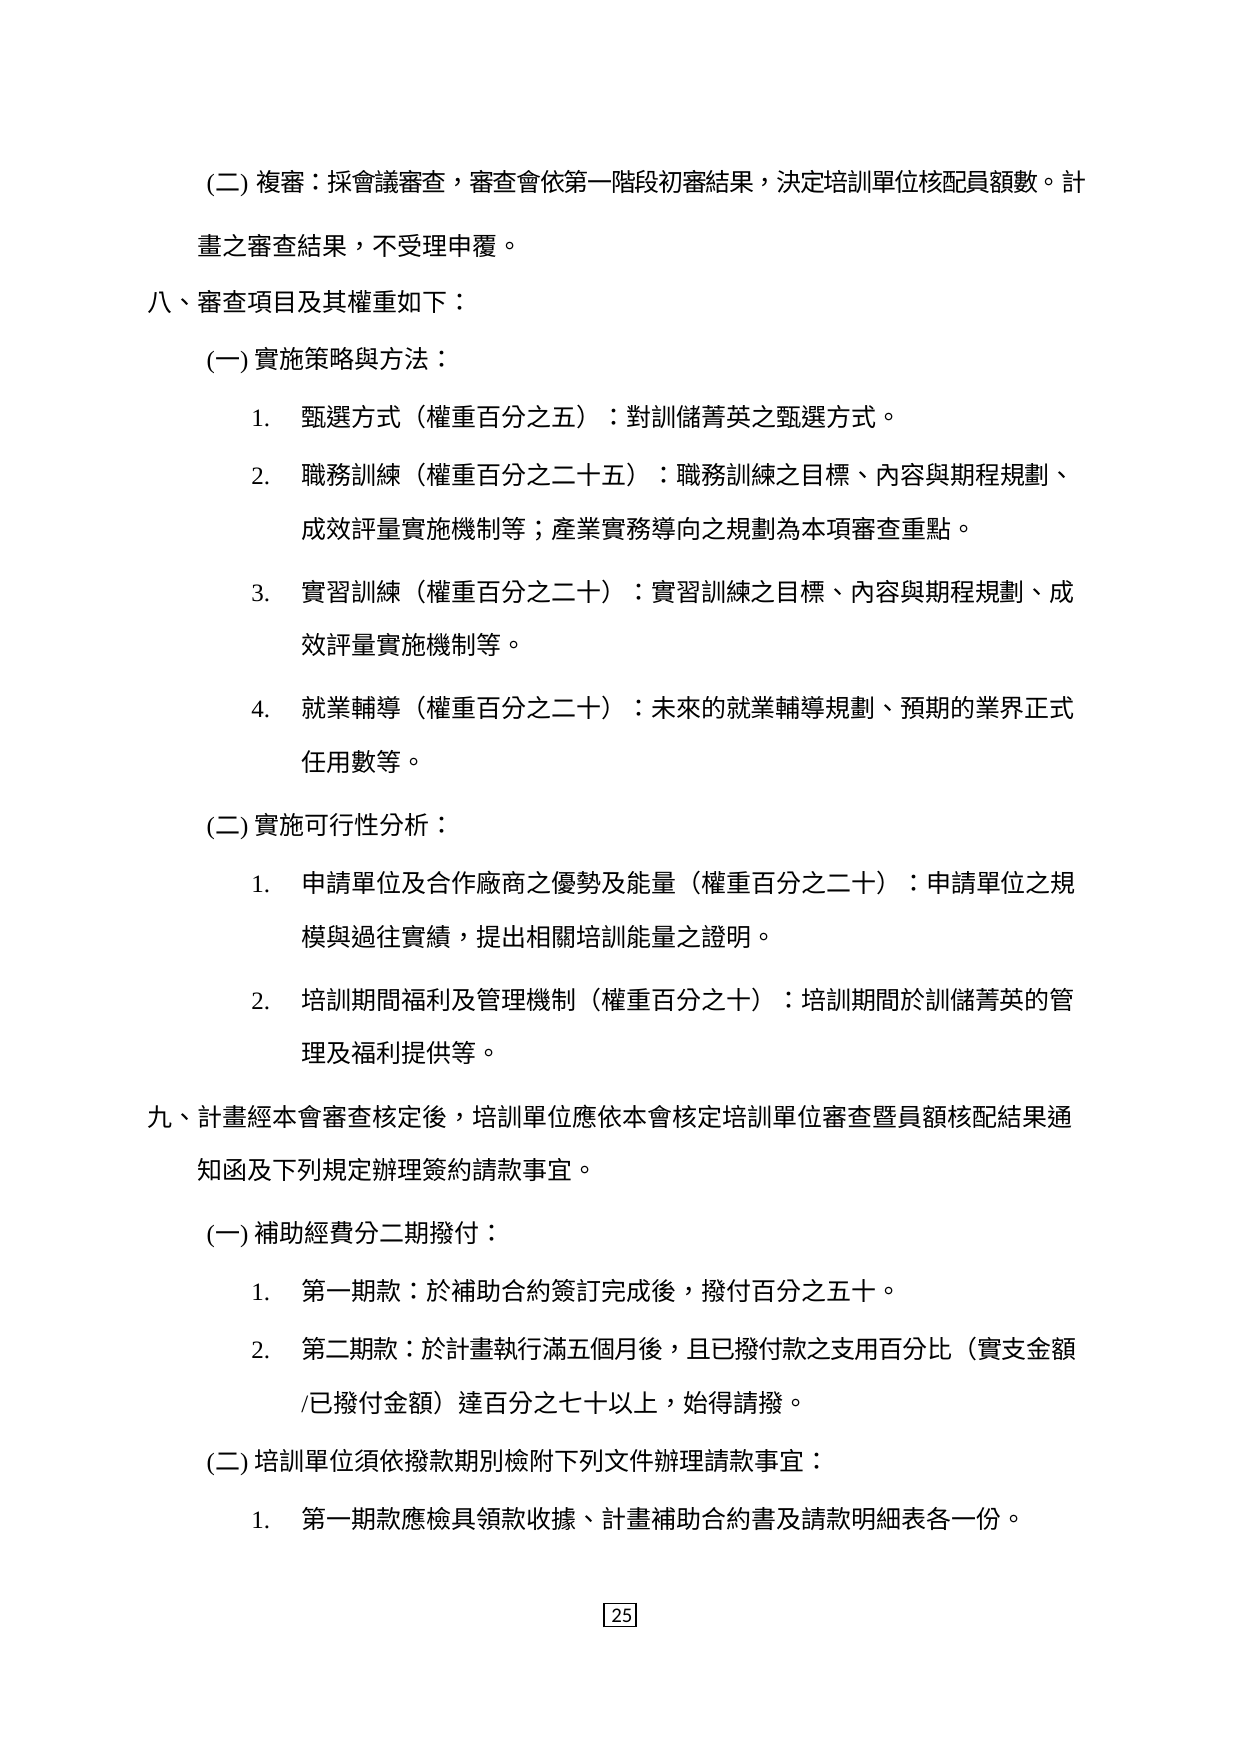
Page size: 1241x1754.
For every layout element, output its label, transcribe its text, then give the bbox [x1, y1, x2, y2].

text (一) 實施策略與方法： [206, 339, 1180, 376]
list 申請單位及合作廠商之優勢及能量（權重百分之二十）：申請單位之規模與過往實績，提出相關培訓能量之證明。 [251, 863, 1093, 953]
text 九、計畫經本會審查核定後，培訓單位應依本會核定培訓單位審查暨員額核配結果通知函及下列規定辦理簽約請款事宜。 [148, 1097, 1073, 1187]
list 第一期款應檢具領款收據、計畫補助合約書及請款明細表各一份。 [251, 1499, 1180, 1536]
text /已撥付金額）達百分之七十以上，始得請撥。 [301, 1383, 1180, 1419]
text (二) 複審：採會議審查，審查會依第一階段初審結果，決定培訓單位核配員額數。計畫之審查結果，不受理申覆。 [198, 163, 1093, 262]
list 培訓期間福利及管理機制（權重百分之十）：培訓期間於訓儲菁英的管理及福利提供等。 [251, 980, 1093, 1070]
list 第一期款：於補助合約簽訂完成後，撥付百分之五十。 [251, 1272, 1180, 1308]
list 第二期款：於計畫執行滿五個月後，且已撥付款之支用百分比（實支金額 [251, 1330, 1180, 1366]
list 甄選方式（權重百分之五）：對訓儲菁英之甄選方式。 [251, 397, 1180, 434]
list 就業輔導（權重百分之二十）：未來的就業輔導規劃、預期的業界正式任用數等。 [251, 689, 1093, 779]
text (二) 培訓單位須依撥款期別檢附下列文件辦理請款事宜： [206, 1441, 1180, 1478]
list 實習訓練（權重百分之二十）：實習訓練之目標、內容與期程規劃、成效評量實施機制等。 [251, 572, 1093, 662]
list 職務訓練（權重百分之二十五）：職務訓練之目標、內容與期程規劃、成效評量實施機制等；產業實務導向之規劃為本項審查重點。 [251, 456, 1093, 545]
text (二) 實施可行性分析： [206, 805, 1180, 842]
text (一) 補助經費分二期撥付： [206, 1214, 1180, 1250]
text 八、審查項目及其權重如下： [148, 289, 1180, 317]
